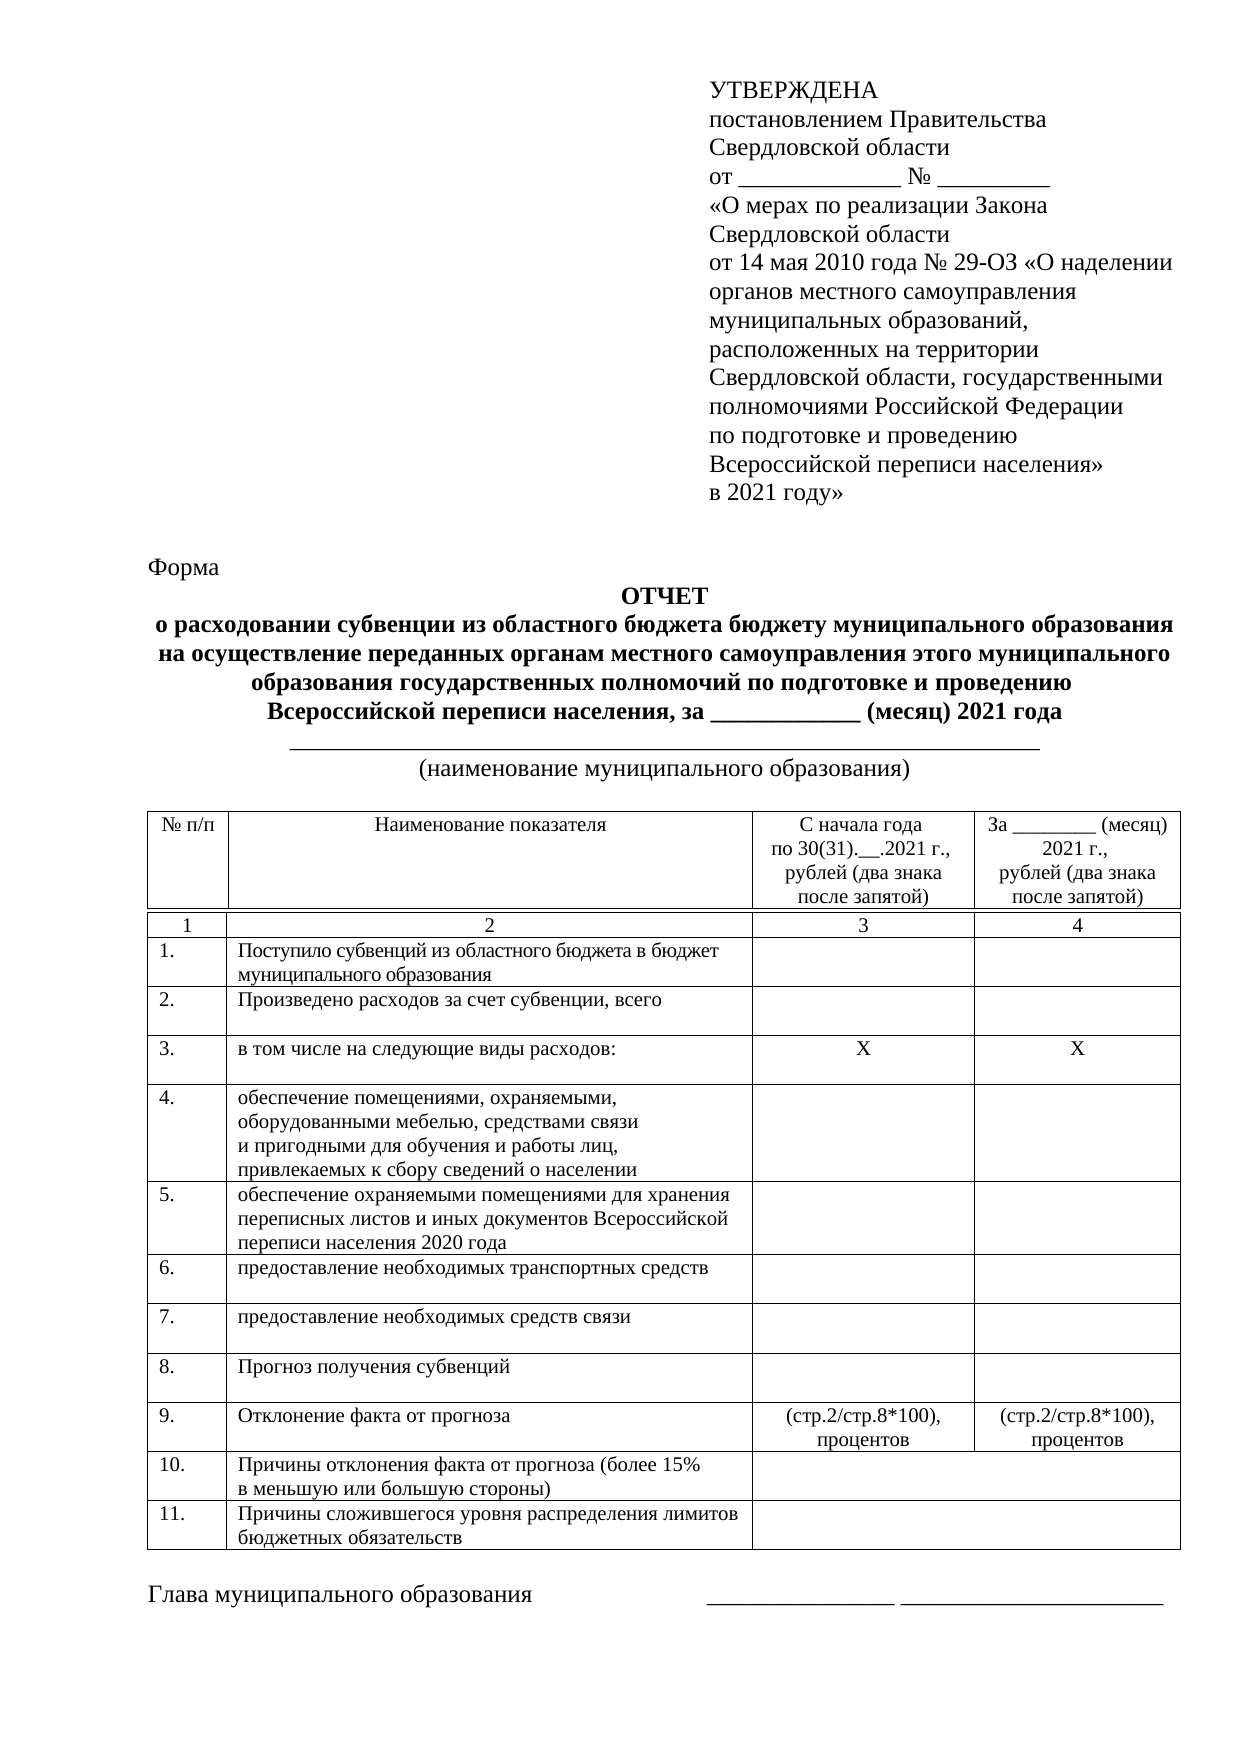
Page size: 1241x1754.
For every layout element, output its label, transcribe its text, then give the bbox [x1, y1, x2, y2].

table_cell 7. [148, 1304, 226, 1352]
table_cell [975, 1085, 1180, 1181]
table_cell [975, 1255, 1180, 1303]
text от _____________ № _________ [709, 161, 1181, 190]
table_cell [753, 1304, 974, 1352]
table_cell 10. [148, 1452, 226, 1500]
table_cell 5. [148, 1182, 226, 1254]
table_cell 1. [148, 938, 226, 986]
table_cell [753, 987, 974, 1035]
table_cell 6. [148, 1255, 226, 1303]
table_cell [975, 1354, 1180, 1402]
table_header 4 [975, 913, 1180, 937]
table_header 3 [753, 913, 974, 937]
table_header За ________ (месяц) 2021 г., рублей (два знака после запятой) [975, 812, 1180, 908]
table_cell [975, 1182, 1180, 1254]
table_cell [753, 938, 974, 986]
table_cell (стр.2/стр.8*100), процентов [975, 1403, 1180, 1451]
table_cell Причины сложившегося уровня распределения лимитов бюджетных обязательств [227, 1501, 752, 1549]
table_cell [753, 1182, 974, 1254]
table_header С начала года по 30(31).__.2021 г., рублей (два знака после запятой) [753, 812, 974, 908]
text постановлением Правительства [709, 104, 1181, 132]
table_cell 2. [148, 987, 226, 1035]
table_cell [975, 938, 1180, 986]
table_header 2 [227, 913, 752, 937]
table_header № п/п [148, 812, 228, 908]
table_cell 8. [148, 1354, 226, 1402]
text УТВЕРЖДЕНА [709, 75, 1181, 104]
table_cell [975, 1304, 1180, 1352]
table_cell Отклонение факта от прогноза [227, 1403, 752, 1451]
table_cell 11. [148, 1501, 226, 1549]
table_cell [753, 1255, 974, 1303]
table_cell [753, 1354, 974, 1402]
table_header Наименование показателя [229, 812, 752, 908]
table_cell Х [975, 1036, 1180, 1084]
table_cell предоставление необходимых средств связи [227, 1304, 752, 1352]
table_cell [753, 1501, 1180, 1549]
text Форма [148, 552, 1181, 581]
table_cell [753, 1085, 974, 1181]
table_cell 9. [148, 1403, 226, 1451]
table_cell [753, 1452, 1180, 1500]
table_cell предоставление необходимых транспортных средств [227, 1255, 752, 1303]
table_cell в том числе на следующие виды расходов: [227, 1036, 752, 1084]
table_cell обеспечение помещениями, охраняемыми, оборудованными мебелью, средствами связи и пригодными для обучения и работы лиц, привлекаемых к сбору сведений о населении [227, 1085, 752, 1181]
text «О мерах по реализации Закона Свердловской области от 14 мая 2010 года № 29-ОЗ «О наделении органов местного самоуправления муниципальных образований, расположенных на территории Свердловской области, государственными полномочиями Российской Федерации по подготовке и проведению Всероссийской переписи населения» в 2021 году» [709, 190, 1181, 506]
table_cell 4. [148, 1085, 226, 1181]
table_cell Прогноз получения субвенций [227, 1354, 752, 1402]
title ____________________________________________________________ [148, 724, 1181, 753]
table_cell обеспечение охраняемыми помещениями для хранения переписных листов и иных документов Всероссийской переписи населения 2020 года [227, 1182, 752, 1254]
table_cell Произведено расходов за счет субвенции, всего [227, 987, 752, 1035]
table_cell Причины отклонения факта от прогноза (более 15% в меньшую или большую стороны) [227, 1452, 752, 1500]
table_cell 3. [148, 1036, 226, 1084]
table_cell Х [753, 1036, 974, 1084]
text Свердловской области [709, 132, 1181, 161]
table_cell Поступило субвенций из областного бюджета в бюджет муниципального образования [227, 938, 752, 986]
text Глава муниципального образования _______________ _____________________ [148, 1579, 1181, 1608]
table_cell (стр.2/стр.8*100), процентов [753, 1403, 974, 1451]
table_header 1 [148, 913, 226, 937]
table_cell [975, 987, 1180, 1035]
title (наименование муниципального образования) [148, 753, 1181, 782]
title о расходовании субвенции из областного бюджета бюджету муниципального образования на осуществление переданных органам местного самоуправления этого муниципального образования государственных полномочий по подготовке и проведению Всероссийской переписи населения, за ____________ (месяц) 2021 года [148, 609, 1181, 724]
title ОТЧЕТ [148, 581, 1181, 609]
